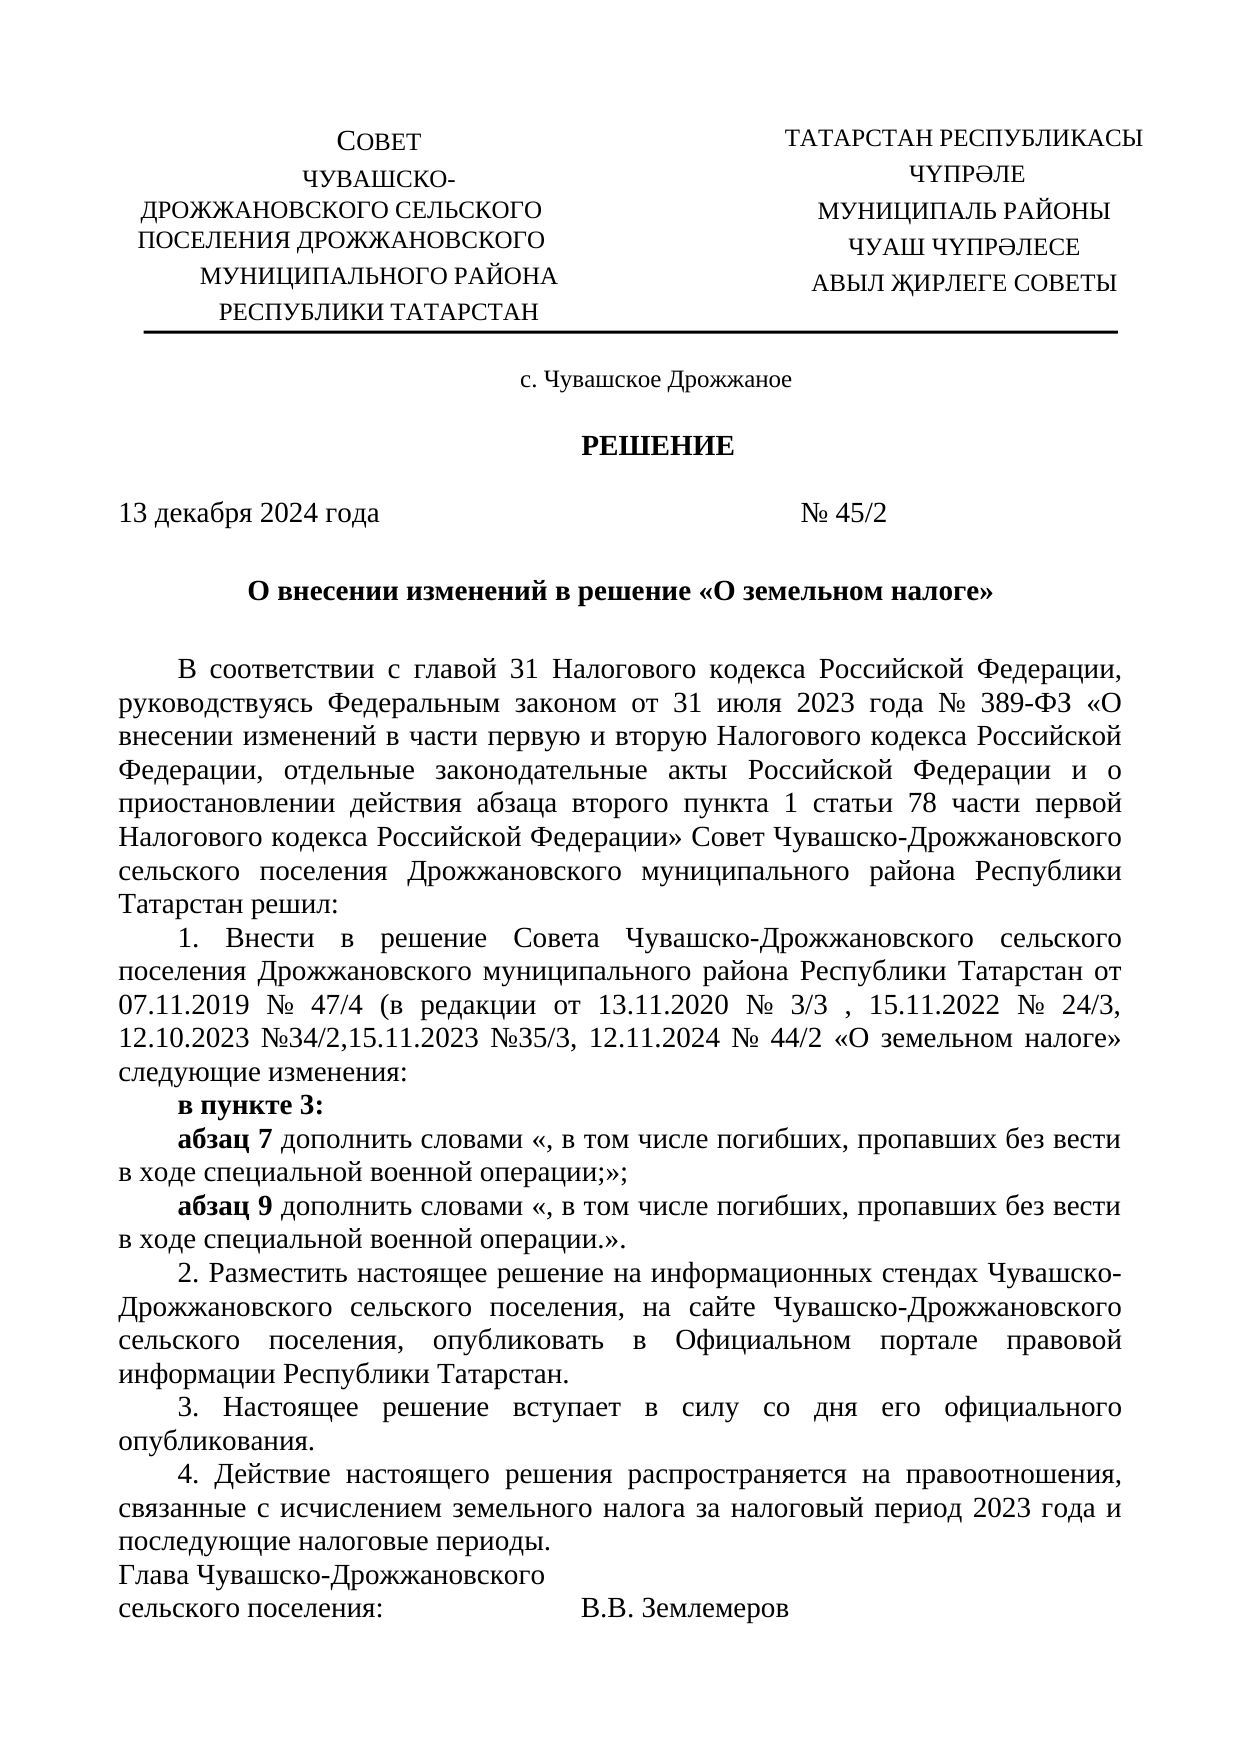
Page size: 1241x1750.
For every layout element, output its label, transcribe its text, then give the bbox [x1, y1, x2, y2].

text 2. Разместить настоящее решение на информационных стендах Чувашско-Дрожжановского сельского поселения, на сайте Чувашско-Дрожжановского сельского поселения, опубликовать в Официальном портале правовой информации Республики Татарстан. [118, 1255, 1123, 1389]
text абзац 9 дополнить словами «, в том числе погибших, пропавших без вести в ходе специальной военной операции.». [118, 1188, 1123, 1255]
text сельского поселения: В.В. Землемеров [118, 1591, 1123, 1624]
text РЕШЕНИЕ [118, 428, 1123, 461]
text Глава Чувашско-Дрожжановского [118, 1557, 1123, 1591]
table_header [576, 123, 690, 330]
table_header CОВЕТ ЧУВАШСКО-ДРОЖЖАНОВСКОГО СЕЛЬСКОГО ПОСЕЛЕНИЯ ДРОЖЖАНОВСКОГО МУНИЦИПАЛЬНОГО РАЙОНА РЕСПУБЛИКИ ТАТАРСТАН [118, 123, 576, 334]
table_cell [118, 334, 132, 394]
table_cell с. Чувашское Дрожжаное [132, 334, 1105, 394]
text 13 декабря 2024 года № 45/2 [118, 495, 1123, 528]
text 1. Внести в решение Совета Чувашско-Дрожжановского сельского поселения Дрожжановского муниципального района Республики Татарстан от 07.11.2019 № 47/4 (в редакции от 13.11.2020 № 3/3 , 15.11.2022 № 24/3, 12.10.2023 №34/2,15.11.2023 №35/3, 12.11.2024 № 44/2 «О земельном налоге» следующие изменения: [118, 920, 1123, 1087]
table_header ТАТАРСТАН РЕСПУБЛИКАСЫ ЧҮПРӘЛЕ МУНИЦИПАЛЬ РАЙОНЫ ЧУАШ ЧҮПРӘЛЕСЕ АВЫЛ ҖИРЛЕГЕ СОВЕТЫ [690, 123, 1152, 334]
table_cell [1105, 334, 1152, 394]
text 3. Настоящее решение вступает в силу со дня его официального опубликования. [118, 1389, 1123, 1456]
text В соответствии с главой 31 Налогового кодекса Российской Федерации, руководствуясь Федеральным законом от 31 июля 2023 года № 389-ФЗ «О внесении изменений в части первую и вторую Налогового кодекса Российской Федерации, отдельные законодательные акты Российской Федерации и о приостановлении действия абзаца второго пункта 1 статьи 78 части первой Налогового кодекса Российской Федерации» Совет Чувашско-Дрожжановского сельского поселения Дрожжановского муниципального района Республики Татарстан решил: [118, 651, 1123, 920]
text 4. Действие настоящего решения распространяется на правоотношения, связанные с исчислением земельного налога за налоговый период 2023 года и последующие налоговые периоды. [118, 1456, 1123, 1557]
text в пункте 3: [118, 1087, 1123, 1121]
subtitle О внесении изменений в решение «О земельном налоге» [118, 573, 1123, 607]
text абзац 7 дополнить словами «, в том числе погибших, пропавших без вести в ходе специальной военной операции;»; [118, 1121, 1123, 1188]
